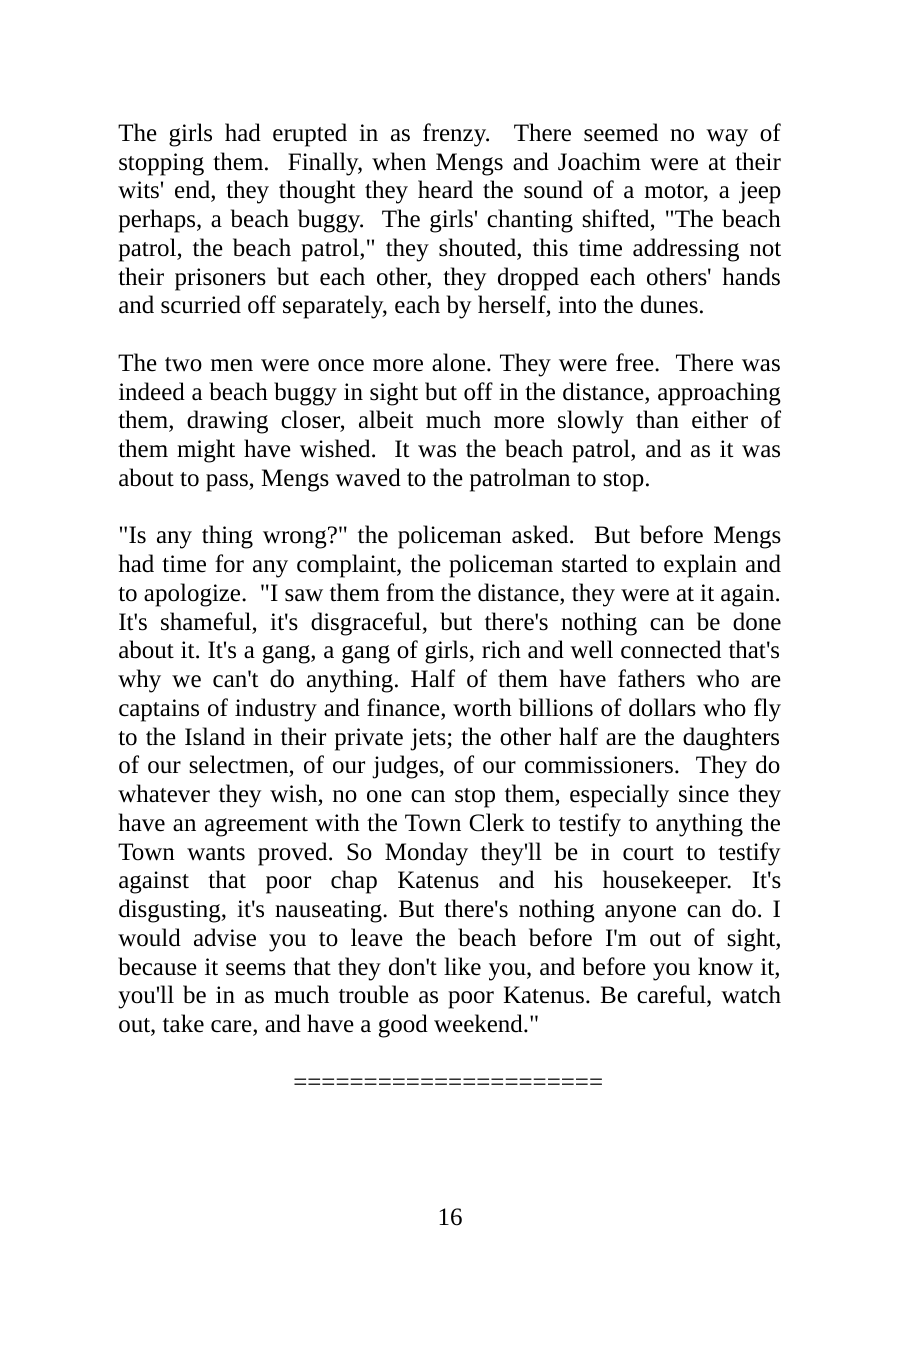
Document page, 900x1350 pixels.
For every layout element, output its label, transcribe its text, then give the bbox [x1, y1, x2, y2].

text "Is any thing wrong?" the policeman asked. But before Mengs had time for any complaint, the policeman started to explain and to apologize. "I saw them from the distance, they were at it again. It's shameful, it's disgraceful, but there's nothing can be done about it. It's a gang, a gang of girls, rich and well connected that's why we can't do anything. Half of them have fathers who are captains of industry and finance, worth billions of dollars who fly to the Island in their private jets; the other half are the daughters of our selectmen, of our judges, of our commissioners. They do whatever they wish, no one can stop them, especially since they have an agreement with the Town Clerk to testify to anything the Town wants proved. So Monday they'll be in court to testify against that poor chap Katenus and his housekeeper. It's disgusting, it's nauseating. But there's nothing anyone can do. I would advise you to leave the beach before I'm out of sight, because it seems that they don't like you, and before you know it, you'll be in as much trouble as poor Katenus. Be careful, watch out, take care, and have a good weekend." [118, 521, 782, 1038]
text The two men were once more alone. They were free. There was indeed a beach buggy in sight but off in the distance, approaching them, drawing closer, albeit much more slowly than either of them might have wished. It was the beach patrol, and as it was about to pass, Mengs waved to the patrolman to stop. [118, 348, 782, 492]
text ====================== [118, 1067, 782, 1096]
text The girls had erupted in as frenzy. There seemed no way of stopping them. Finally, when Mengs and Joachim were at their wits' end, they thought they heard the sound of a motor, a jeep perhaps, a beach buggy. The girls' chanting shifted, "The beach patrol, the beach patrol," they shouted, this time addressing not their prisoners but each other, they dropped each others' hands and scurried off separately, each by herself, into the dunes. [118, 118, 782, 319]
